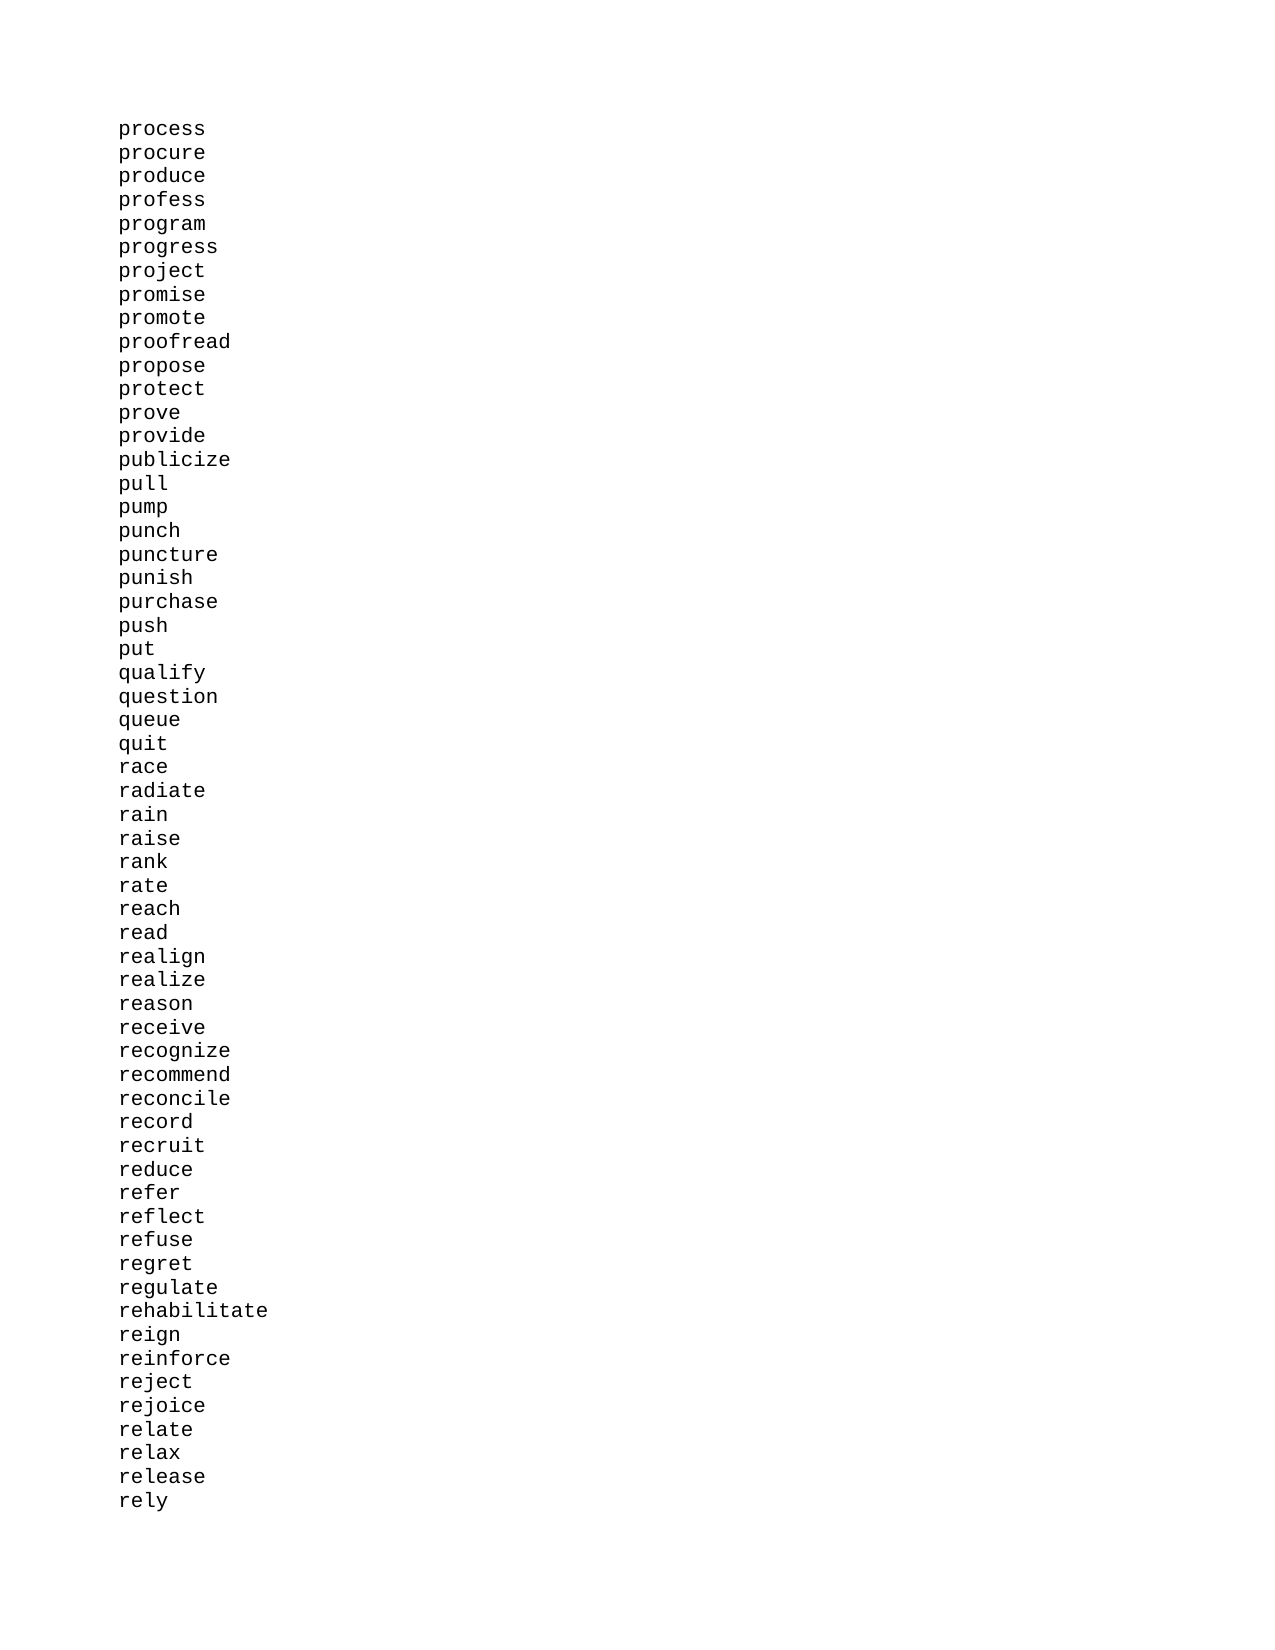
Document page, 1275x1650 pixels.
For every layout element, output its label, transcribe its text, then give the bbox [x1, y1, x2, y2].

text rehabilitate [118, 1300, 1157, 1324]
text produce [118, 165, 1157, 189]
text regulate [118, 1277, 1157, 1300]
text promise [118, 284, 1157, 307]
text relax [118, 1442, 1157, 1466]
text publicize [118, 449, 1157, 473]
text recruit [118, 1135, 1157, 1158]
text recognize [118, 1040, 1157, 1064]
text rely [118, 1489, 1157, 1513]
text receive [118, 1017, 1157, 1040]
text put [118, 638, 1157, 662]
text provide [118, 426, 1157, 449]
text realign [118, 946, 1157, 969]
text queue [118, 709, 1157, 733]
text reign [118, 1324, 1157, 1348]
text realize [118, 969, 1157, 993]
text proofread [118, 331, 1157, 354]
text reinforce [118, 1348, 1157, 1371]
text regret [118, 1253, 1157, 1277]
text program [118, 213, 1157, 236]
text qualify [118, 662, 1157, 686]
text puncture [118, 544, 1157, 567]
text read [118, 922, 1157, 946]
text punish [118, 567, 1157, 591]
text project [118, 260, 1157, 284]
text rejoice [118, 1395, 1157, 1419]
text push [118, 615, 1157, 638]
text reason [118, 993, 1157, 1017]
text race [118, 757, 1157, 780]
text reject [118, 1371, 1157, 1395]
text refuse [118, 1229, 1157, 1253]
text pull [118, 473, 1157, 496]
text reduce [118, 1158, 1157, 1182]
text progress [118, 236, 1157, 260]
text quit [118, 733, 1157, 757]
text reflect [118, 1206, 1157, 1229]
text reconcile [118, 1088, 1157, 1111]
text procure [118, 142, 1157, 165]
text promote [118, 307, 1157, 331]
text release [118, 1466, 1157, 1489]
text rate [118, 875, 1157, 898]
text prove [118, 402, 1157, 426]
text rain [118, 804, 1157, 827]
text protect [118, 378, 1157, 402]
text purchase [118, 591, 1157, 615]
text question [118, 686, 1157, 709]
text pump [118, 496, 1157, 520]
text refer [118, 1182, 1157, 1206]
text radiate [118, 780, 1157, 804]
text punch [118, 520, 1157, 544]
text profess [118, 189, 1157, 213]
text rank [118, 851, 1157, 875]
text record [118, 1111, 1157, 1135]
text reach [118, 898, 1157, 922]
text propose [118, 354, 1157, 378]
text raise [118, 827, 1157, 851]
text process [118, 118, 1157, 142]
text relate [118, 1419, 1157, 1442]
text recommend [118, 1064, 1157, 1088]
